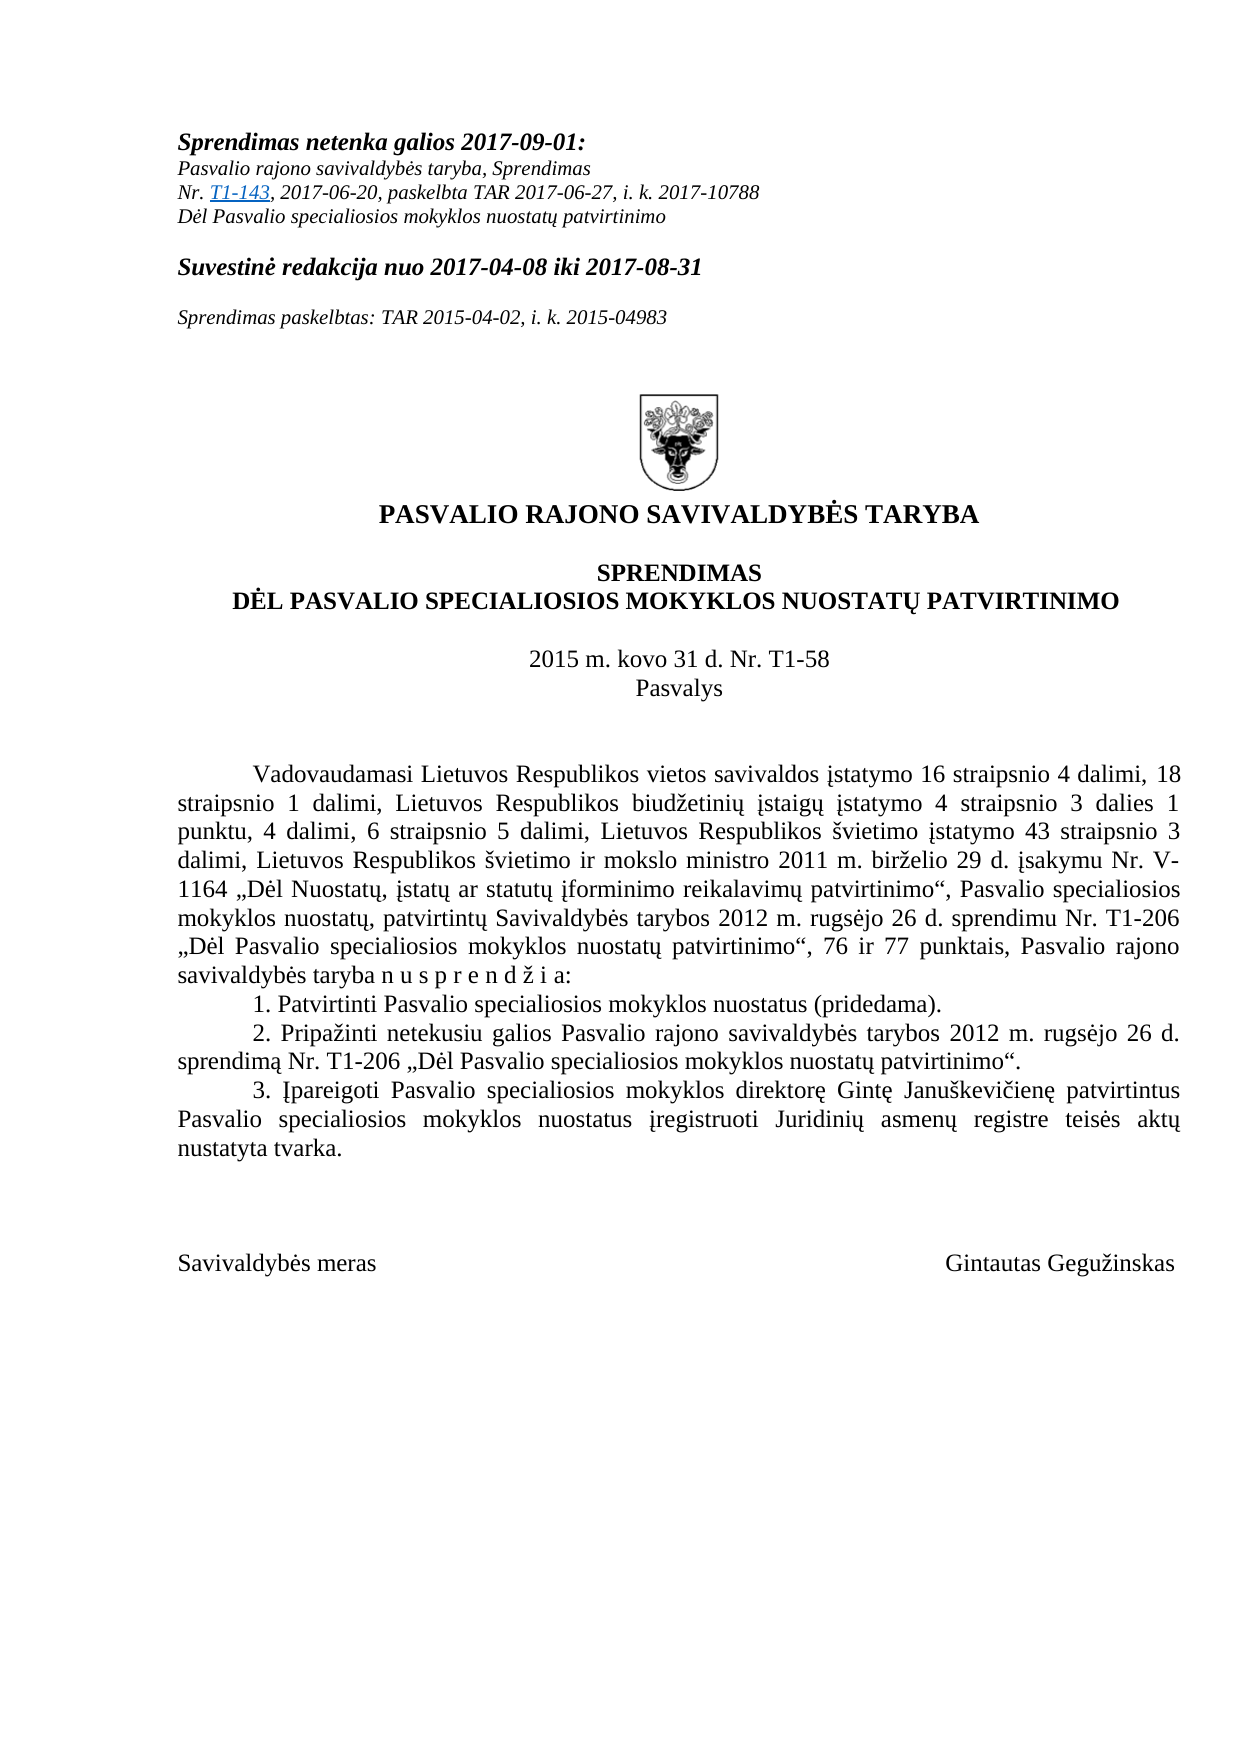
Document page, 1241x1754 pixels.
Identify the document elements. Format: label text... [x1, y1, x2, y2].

text Pasvalio rajono savivaldybės taryba [177, 498, 1181, 529]
text Suvestinė redakcija nuo 2017-04-08 iki 2017-08-31 [177, 252, 1181, 281]
text Nr. T1-143, 2017-06-20, paskelbta TAR 2017-06-27, i. k. 2017-10788 [177, 179, 1181, 204]
text Sprendimas paskelbtas: TAR 2015-04-02, i. k. 2015-04983 [177, 304, 1181, 329]
text Dėl pasvalio specialiosios mokyklos nuostatų patvirtinimo [177, 586, 1181, 615]
text 2015 m. kovo 31 d. Nr. T1-58 [177, 644, 1181, 673]
text 1. Patvirtinti Pasvalio specialiosios mokyklos nuostatus (pridedama). [177, 989, 1181, 1018]
text 2. Pripažinti netekusiu galios Pasvalio rajono savivaldybės tarybos 2012 m. rugsėjo 26 d. sprendimą Nr. T1-206 „Dėl Pasvalio specialiosios mokyklos nuostatų patvirtinimo“. [177, 1018, 1181, 1075]
text Pasvalio rajono savivaldybės taryba, Sprendimas [177, 156, 1181, 179]
text Dėl Pasvalio specialiosios mokyklos nuostatų patvirtinimo [177, 204, 1181, 228]
text Savivaldybės meras Gintautas Gegužinskas [177, 1248, 1181, 1276]
text 3. Įpareigoti Pasvalio specialiosios mokyklos direktorę Gintę Januškevičienę patvirtintus Pasvalio specialiosios mokyklos nuostatus įregistruoti Juridinių asmenų registre teisės aktų nustatyta tvarka. [177, 1075, 1181, 1161]
text Sprendimas [177, 558, 1181, 586]
text Sprendimas netenka galios 2017-09-01: [177, 127, 1181, 156]
text Vadovaudamasi Lietuvos Respublikos vietos savivaldos įstatymo 16 straipsnio 4 dalimi, 18 straipsnio 1 dalimi, Lietuvos Respublikos biudžetinių įstaigų įstatymo 4 straipsnio 3 dalies 1 punktu, 4 dalimi, 6 straipsnio 5 dalimi, Lietuvos Respublikos švietimo įstatymo 43 straipsnio 3 dalimi, Lietuvos Respublikos švietimo ir mokslo ministro 2011 m. birželio 29 d. įsakymu Nr. V-1164 „Dėl Nuostatų, įstatų ar statutų įforminimo reikalavimų patvirtinimo“, Pasvalio specialiosios mokyklos nuostatų, patvirtintų Savivaldybės tarybos 2012 m. rugsėjo 26 d. sprendimu Nr. T1-206 „Dėl Pasvalio specialiosios mokyklos nuostatų patvirtinimo“, 76 ir 77 punktais, Pasvalio rajono savivaldybės taryba nusprendžia: [177, 759, 1181, 989]
text Pasvalys [177, 673, 1181, 701]
